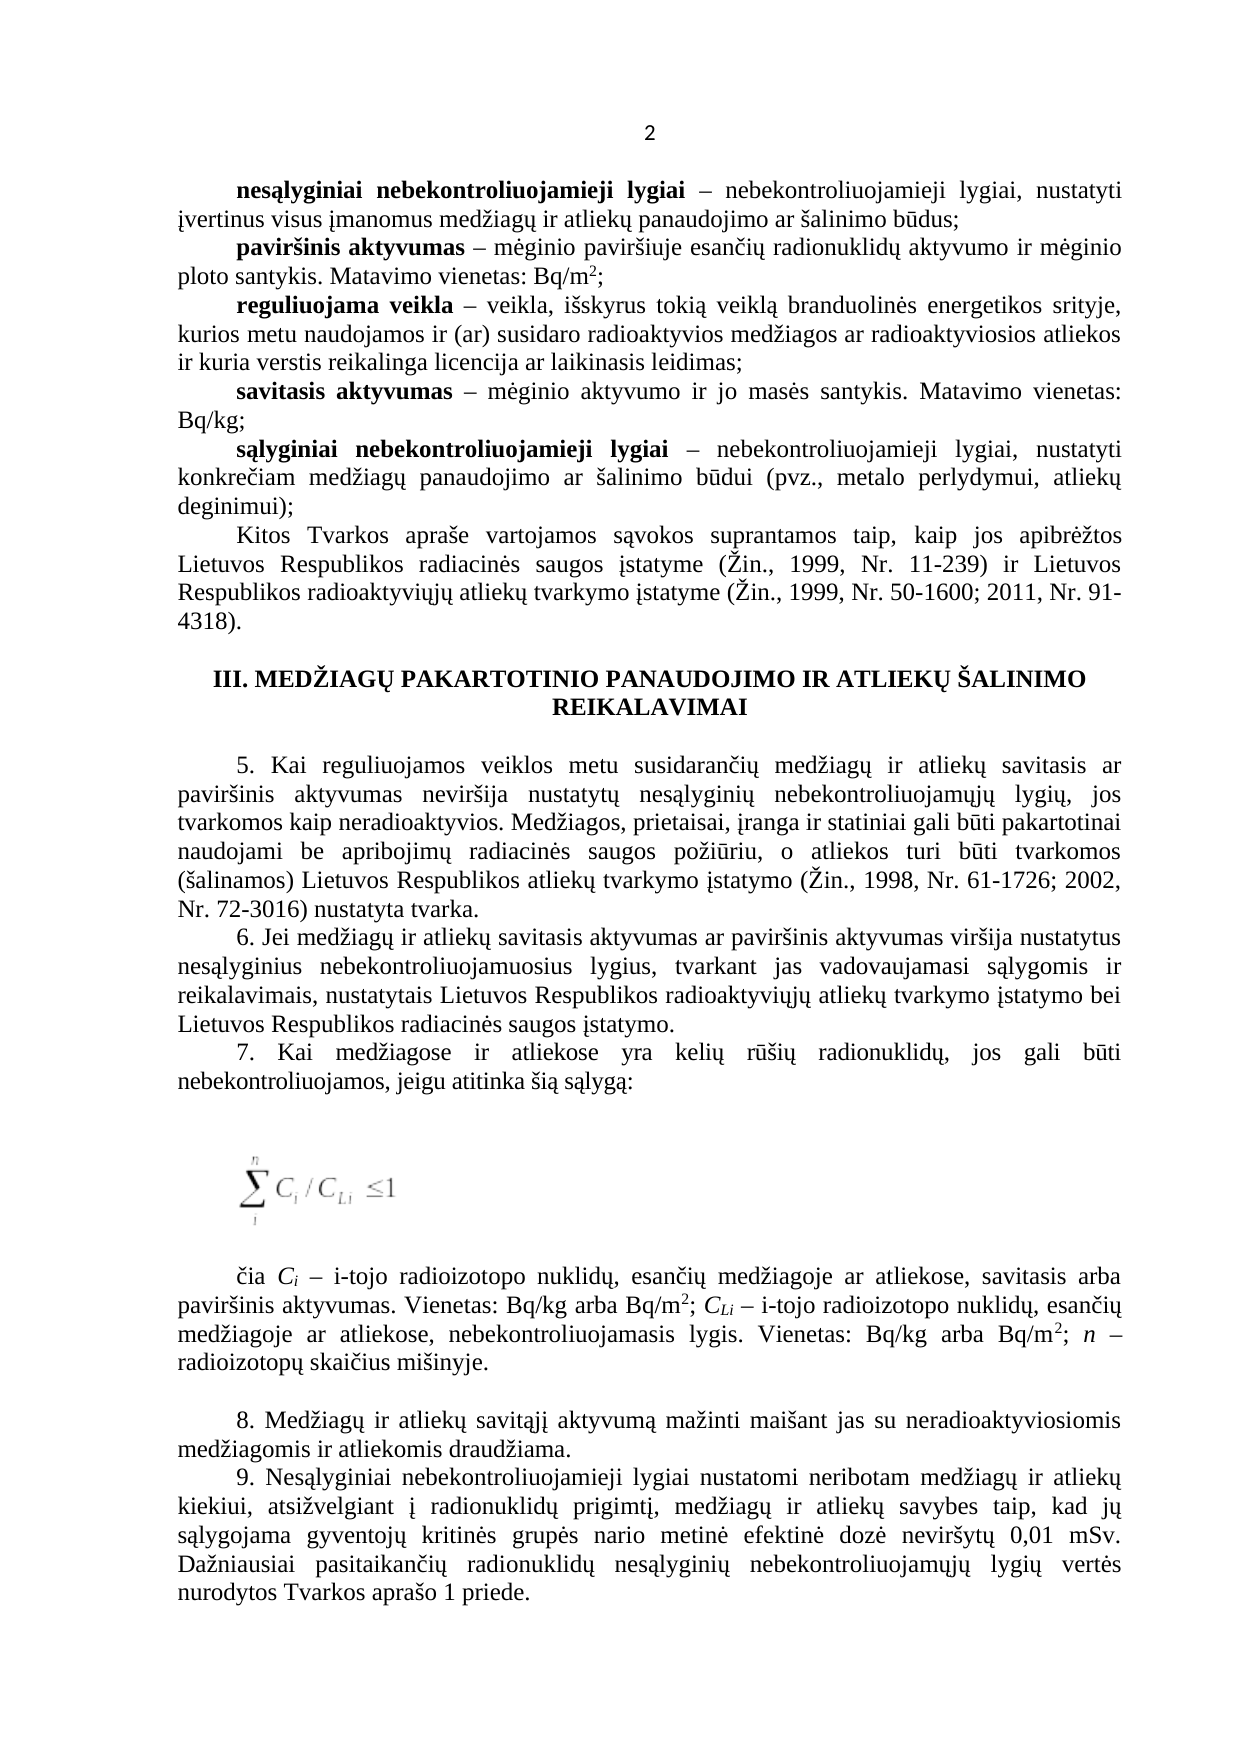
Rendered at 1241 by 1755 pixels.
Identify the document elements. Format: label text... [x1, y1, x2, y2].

text 5. Kai reguliuojamos veiklos metu susidarančių medžiagų ir atliekų savitasis ar paviršinis aktyvumas neviršija nustatytų nesąlyginių nebekontroliuojamųjų lygių, jos tvarkomos kaip neradioaktyvios. Medžiagos, prietaisai, įranga ir statiniai gali būti pakartotinai naudojami be apribojimų radiacinės saugos požiūriu, o atliekos turi būti tvarkomos (šalinamos) Lietuvos Respublikos atliekų tvarkymo įstatymo (Žin., 1998, Nr. 61-1726; 2002, Nr. 72-3016) nustatyta tvarka. [177, 750, 1122, 922]
text paviršinis aktyvumas – mėginio paviršiuje esančių radionuklidų aktyvumo ir mėginio ploto santykis. Matavimo vienetas: Bq/m2; [177, 232, 1122, 290]
text 9. Nesąlyginiai nebekontroliuojamieji lygiai nustatomi neribotam medžiagų ir atliekų kiekiui, atsižvelgiant į radionuklidų prigimtį, medžiagų ir atliekų savybes taip, kad jų sąlygojama gyventojų kritinės grupės nario metinė efektinė dozė neviršytų 0,01 mSv. Dažniausiai pasitaikančių radionuklidų nesąlyginių nebekontroliuojamųjų lygių vertės nurodytos Tvarkos aprašo 1 priede. [177, 1462, 1122, 1606]
text SUM(i, ..., n) [C1 / CLi] <= 1 [177, 1124, 1122, 1232]
text Kitos Tvarkos apraše vartojamos sąvokos suprantamos taip, kaip jos apibrėžtos Lietuvos Respublikos radiacinės saugos įstatyme (Žin., 1999, Nr. 11-239) ir Lietuvos Respublikos radioaktyviųjų atliekų tvarkymo įstatyme (Žin., 1999, Nr. 50-1600; 2011, Nr. 91-4318). [177, 520, 1122, 635]
text nesąlyginiai nebekontroliuojamieji lygiai – nebekontroliuojamieji lygiai, nustatyti įvertinus visus įmanomus medžiagų ir atliekų panaudojimo ar šalinimo būdus; [177, 175, 1122, 232]
text 8. Medžiagų ir atliekų savitąjį aktyvumą mažinti maišant jas su neradioaktyviosiomis medžiagomis ir atliekomis draudžiama. [177, 1405, 1122, 1462]
text reguliuojama veikla – veikla, išskyrus tokią veiklą branduolinės energetikos srityje, kurios metu naudojamos ir (ar) susidaro radioaktyvios medžiagos ar radioaktyviosios atliekos ir kuria verstis reikalinga licencija ar laikinasis leidimas; [177, 290, 1122, 376]
text III. MEDŽIAGŲ PAKARTOTINIO PANAUDOJIMO IR ATLIEKŲ ŠALINIMO REIKALAVIMAI [177, 664, 1122, 721]
text savitasis aktyvumas – mėginio aktyvumo ir jo masės santykis. Matavimo vienetas: Bq/kg; [177, 376, 1122, 434]
text 6. Jei medžiagų ir atliekų savitasis aktyvumas ar paviršinis aktyvumas viršija nustatytus nesąlyginius nebekontroliuojamuosius lygius, tvarkant jas vadovaujamasi sąlygomis ir reikalavimais, nustatytais Lietuvos Respublikos radioaktyviųjų atliekų tvarkymo įstatymo bei Lietuvos Respublikos radiacinės saugos įstatymo. [177, 922, 1122, 1037]
text 7. Kai medžiagose ir atliekose yra kelių rūšių radionuklidų, jos gali būti nebekontroliuojamos, jeigu atitinka šią sąlygą: [177, 1037, 1122, 1095]
text sąlyginiai nebekontroliuojamieji lygiai – nebekontroliuojamieji lygiai, nustatyti konkrečiam medžiagų panaudojimo ar šalinimo būdui (pvz., metalo perlydymui, atliekų deginimui); [177, 434, 1122, 520]
text čia Ci – i-tojo radioizotopo nuklidų, esančių medžiagoje ar atliekose, savitasis arba paviršinis aktyvumas. Vienetas: Bq/kg arba Bq/m2; CLi – i-tojo radioizotopo nuklidų, esančių medžiagoje ar atliekose, nebekontroliuojamasis lygis. Vienetas: Bq/kg arba Bq/m2; n – radioizotopų skaičius mišinyje. [177, 1261, 1122, 1376]
